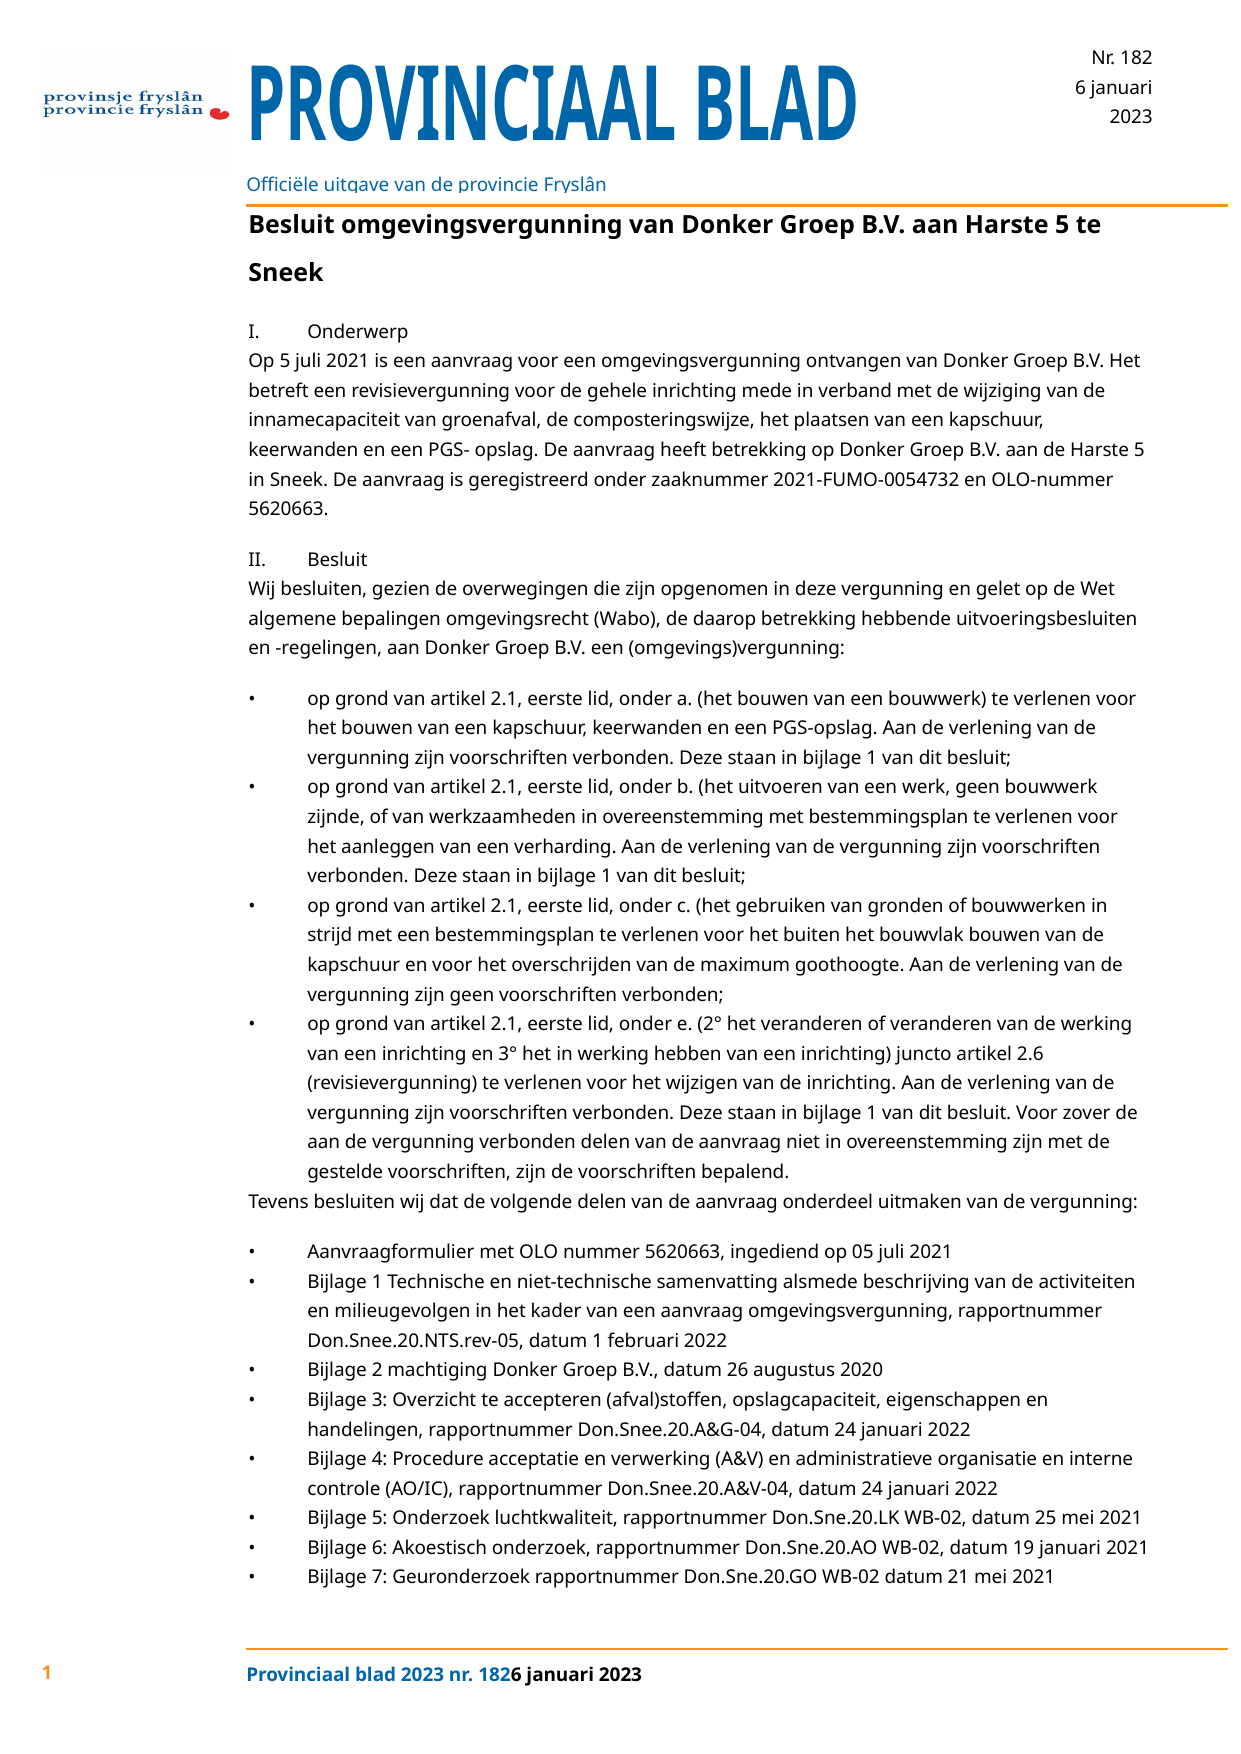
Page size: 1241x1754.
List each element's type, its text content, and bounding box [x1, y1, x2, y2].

list Bijlage 5: Onderzoek luchtkwaliteit, rapportnummer Don.Sne.20.LK WB-02, datum 25 mei 2021 [248, 1504, 1152, 1530]
list Bijlage 4: Procedure acceptatie en verwerking (A&V) en administratieve organisatie en interne controle (AO/IC), rapportnummer Don.Snee.20.A&V-04, datum 24 januari 2022 [248, 1445, 1152, 1501]
list op grond van artikel 2.1, eerste lid, onder a. (het bouwen van een bouwwerk) te verlenen voor het bouwen van een kapschuur, keerwanden en een PGS-opslag. Aan de verlening van de vergunning zijn voorschriften verbonden. Deze staan in bijlage 1 van dit besluit; [248, 685, 1152, 770]
list Bijlage 7: Geuronderzoek rapportnummer Don.Sne.20.GO WB-02 datum 21 mei 2021 [248, 1564, 1152, 1589]
list Aanvraagformulier met OLO nummer 5620663, ingediend op 05 juli 2021 [248, 1238, 1152, 1264]
list op grond van artikel 2.1, eerste lid, onder b. (het uitvoeren van een werk, geen bouwwerk zijnde, of van werkzaamheden in overeenstemming met bestemmingsplan te verlenen voor het aanleggen van een verharding. Aan de verlening van de vergunning zijn voorschriften verbonden. Deze staan in bijlage 1 van dit besluit; [248, 774, 1152, 888]
text Wij besluiten, gezien de overwegingen die zijn opgenomen in deze vergunning en gelet op de Wet algemene bepalingen omgevingsrecht (Wabo), de daarop betrekking hebbende uitvoeringsbesluiten en -regelingen, aan Donker Groep B.V. een (omgevings)vergunning: [248, 575, 1152, 660]
text Op 5 juli 2021 is een aanvraag voor een omgevingsvergunning ontvangen van Donker Groep B.V. Het betreft een revisievergunning voor de gehele inrichting mede in verband met de wijziging van de innamecapaciteit van groenafval, de composteringswijze, het plaatsen van een kapschuur, keerwanden en een PGS- opslag. De aanvraag heeft betrekking op Donker Groep B.V. aan de Harste 5 in Sneek. De aanvraag is geregistreerd onder zaaknummer 2021-FUMO-0054732 en OLO-nummer 5620663. [248, 347, 1152, 521]
list Onderwerp [248, 318, 1152, 344]
list op grond van artikel 2.1, eerste lid, onder c. (het gebruiken van gronden of bouwwerken in strijd met een bestemmingsplan te verlenen voor het buiten het bouwvlak bouwen van de kapschuur en voor het overschrijden van de maximum goothoogte. Aan de verlening van de vergunning zijn geen voorschriften verbonden; [248, 892, 1152, 1007]
picture [41, 47, 231, 172]
list Bijlage 2 machtiging Donker Groep B.V., datum 26 augustus 2020 [248, 1357, 1152, 1382]
list Bijlage 1 Technische en niet-technische samenvatting alsmede beschrijving van de activiteiten en milieugevolgen in het kader van een aanvraag omgevingsvergunning, rapportnummer Don.Snee.20.NTS.rev-05, datum 1 februari 2022 [248, 1268, 1152, 1353]
text Tevens besluiten wij dat de volgende delen van de aanvraag onderdeel uitmaken van de vergunning: [248, 1188, 1152, 1214]
list Bijlage 6: Akoestisch onderzoek, rapportnummer Don.Sne.20.AO WB-02, datum 19 januari 2021 [248, 1534, 1152, 1560]
list Bijlage 3: Overzicht te accepteren (afval)stoffen, opslagcapaciteit, eigenschappen en handelingen, rapportnummer Don.Snee.20.A&G-04, datum 24 januari 2022 [248, 1386, 1152, 1442]
text Besluit omgevingsvergunning van Donker Groep B.V. aan Harste 5 te Sneek [248, 207, 1152, 288]
list Besluit [248, 546, 1152, 572]
list op grond van artikel 2.1, eerste lid, onder e. (2° het veranderen of veranderen van de werking van een inrichting en 3° het in werking hebben van een inrichting) juncto artikel 2.6 (revisievergunning) te verlenen voor het wijzigen van de inrichting. Aan de verlening van de vergunning zijn voorschriften verbonden. Deze staan in bijlage 1 van dit besluit. Voor zover de aan de vergunning verbonden delen van de aanvraag niet in overeenstemming zijn met de gestelde voorschriften, zijn de voorschriften bepalend. [248, 1010, 1152, 1184]
